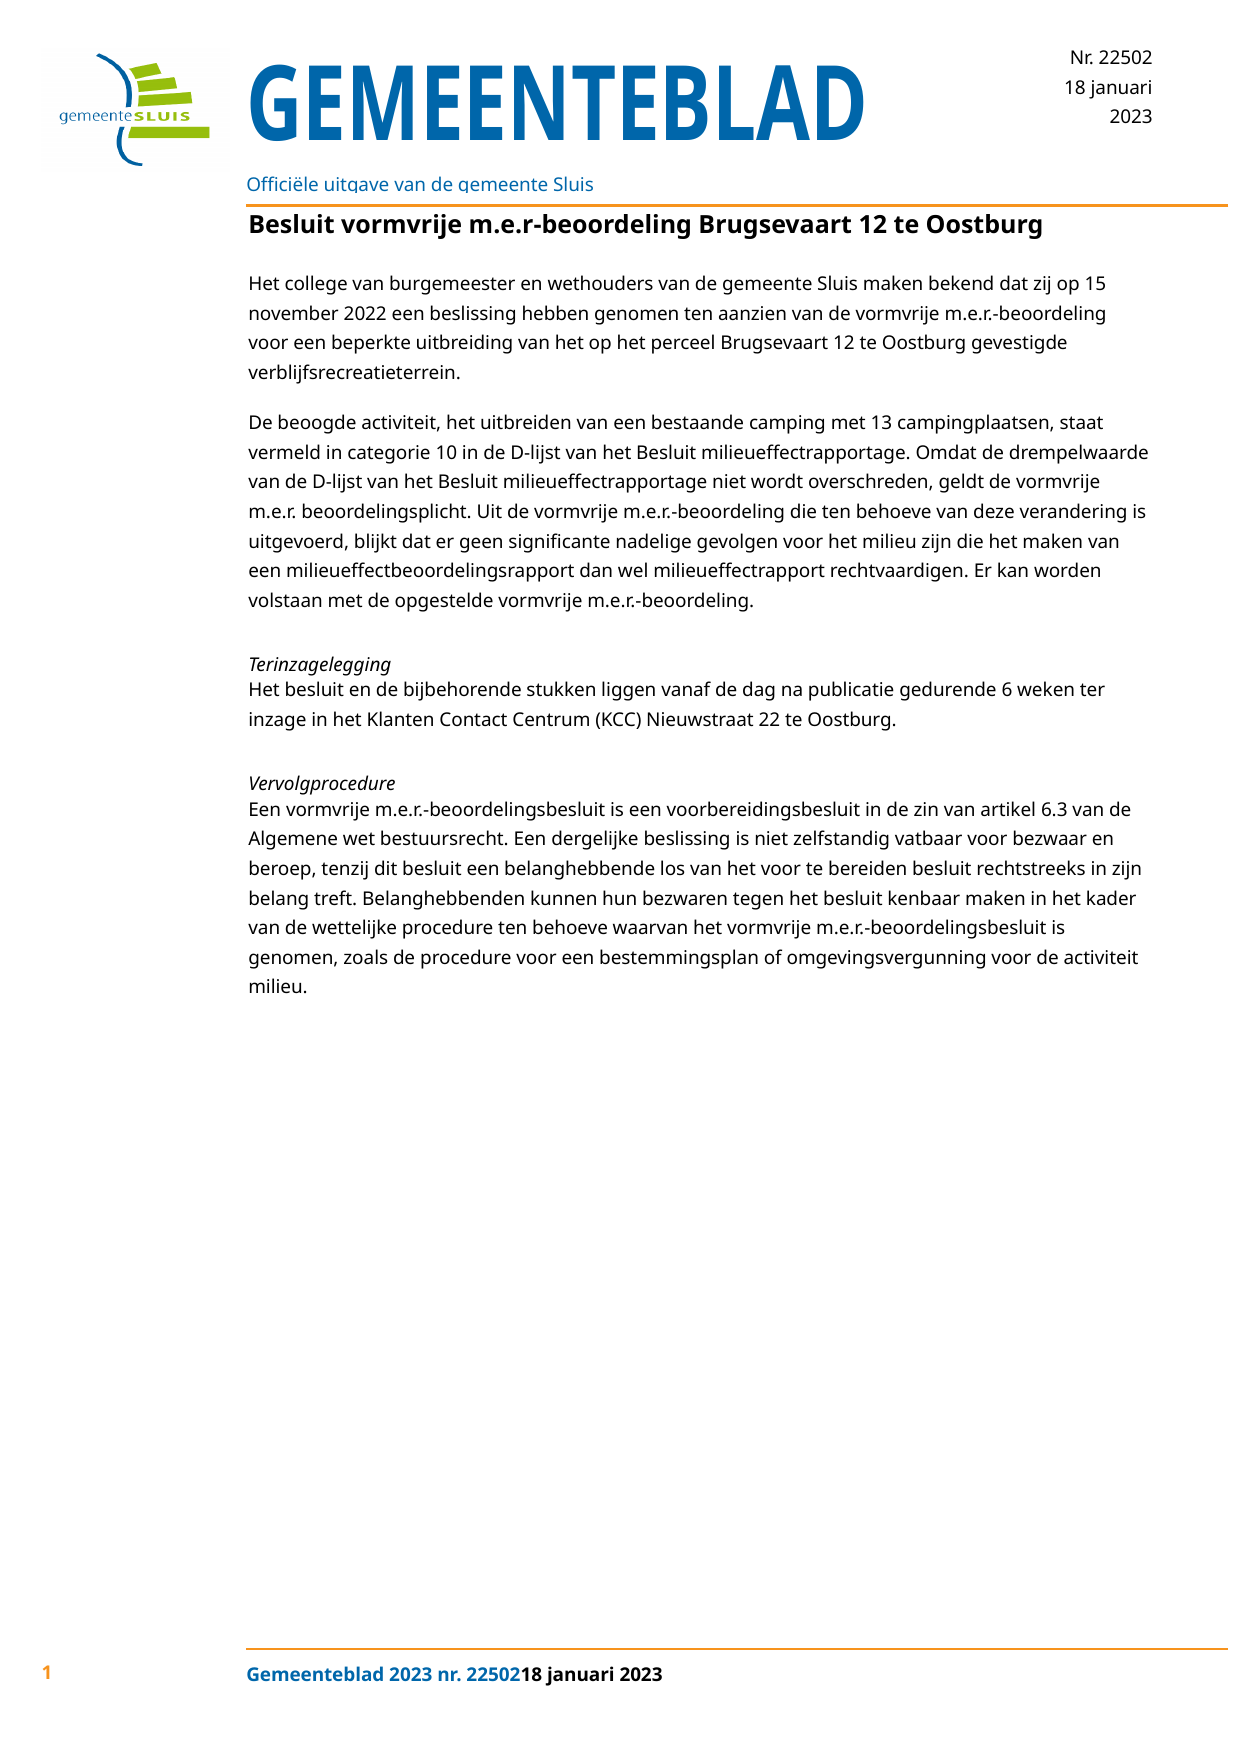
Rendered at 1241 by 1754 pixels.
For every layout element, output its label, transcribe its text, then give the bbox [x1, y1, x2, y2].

picture [41, 47, 231, 172]
text De beoogde activiteit, het uitbreiden van een bestaande camping met 13 campingplaatsen, staat vermeld in categorie 10 in de D-lijst van het Besluit milieueffectrapportage. Omdat de drempelwaarde van de D-lijst van het Besluit milieueffectrapportage niet wordt overschreden, geldt de vormvrije m.e.r. beoordelingsplicht. Uit de vormvrije m.e.r.-beoordeling die ten behoeve van deze verandering is uitgevoerd, blijkt dat er geen significante nadelige gevolgen voor het milieu zijn die het maken van een milieueffectbeoordelingsrapport dan wel milieueffectrapport rechtvaardigen. Er kan worden volstaan met de opgestelde vormvrije m.e.r.-beoordeling. [248, 409, 1152, 613]
text Besluit vormvrije m.e.r-beoordeling Brugsevaart 12 te Oostburg [248, 207, 1152, 241]
text Een vormvrije m.e.r.-beoordelingsbesluit is een voorbereidingsbesluit in de zin van artikel 6.3 van de Algemene wet bestuursrecht. Een dergelijke beslissing is niet zelfstandig vatbaar voor bezwaar en beroep, tenzij dit besluit een belanghebbende los van het voor te bereiden besluit rechtstreeks in zijn belang treft. Belanghebbenden kunnen hun bezwaren tegen het besluit kenbaar maken in het kader van de wettelijke procedure ten behoeve waarvan het vormvrije m.e.r.-beoordelingsbesluit is genomen, zoals de procedure voor een bestemmingsplan of omgevingsvergunning voor de activiteit milieu. [248, 796, 1152, 999]
text Het besluit en de bijbehorende stukken liggen vanaf de dag na publicatie gedurende 6 weken ter inzage in het Klanten Contact Centrum (KCC) Nieuwstraat 22 te Oostburg. [248, 677, 1152, 732]
text Terinzagelegging [248, 651, 1152, 677]
text Het college van burgemeester en wethouders van de gemeente Sluis maken bekend dat zij op 15 november 2022 een beslissing hebben genomen ten aanzien van de vormvrije m.e.r.-beoordeling voor een beperkte uitbreiding van het op het perceel Brugsevaart 12 te Oostburg gevestigde verblijfsrecreatieterrein. [248, 270, 1152, 385]
text Vervolgprocedure [248, 770, 1152, 796]
